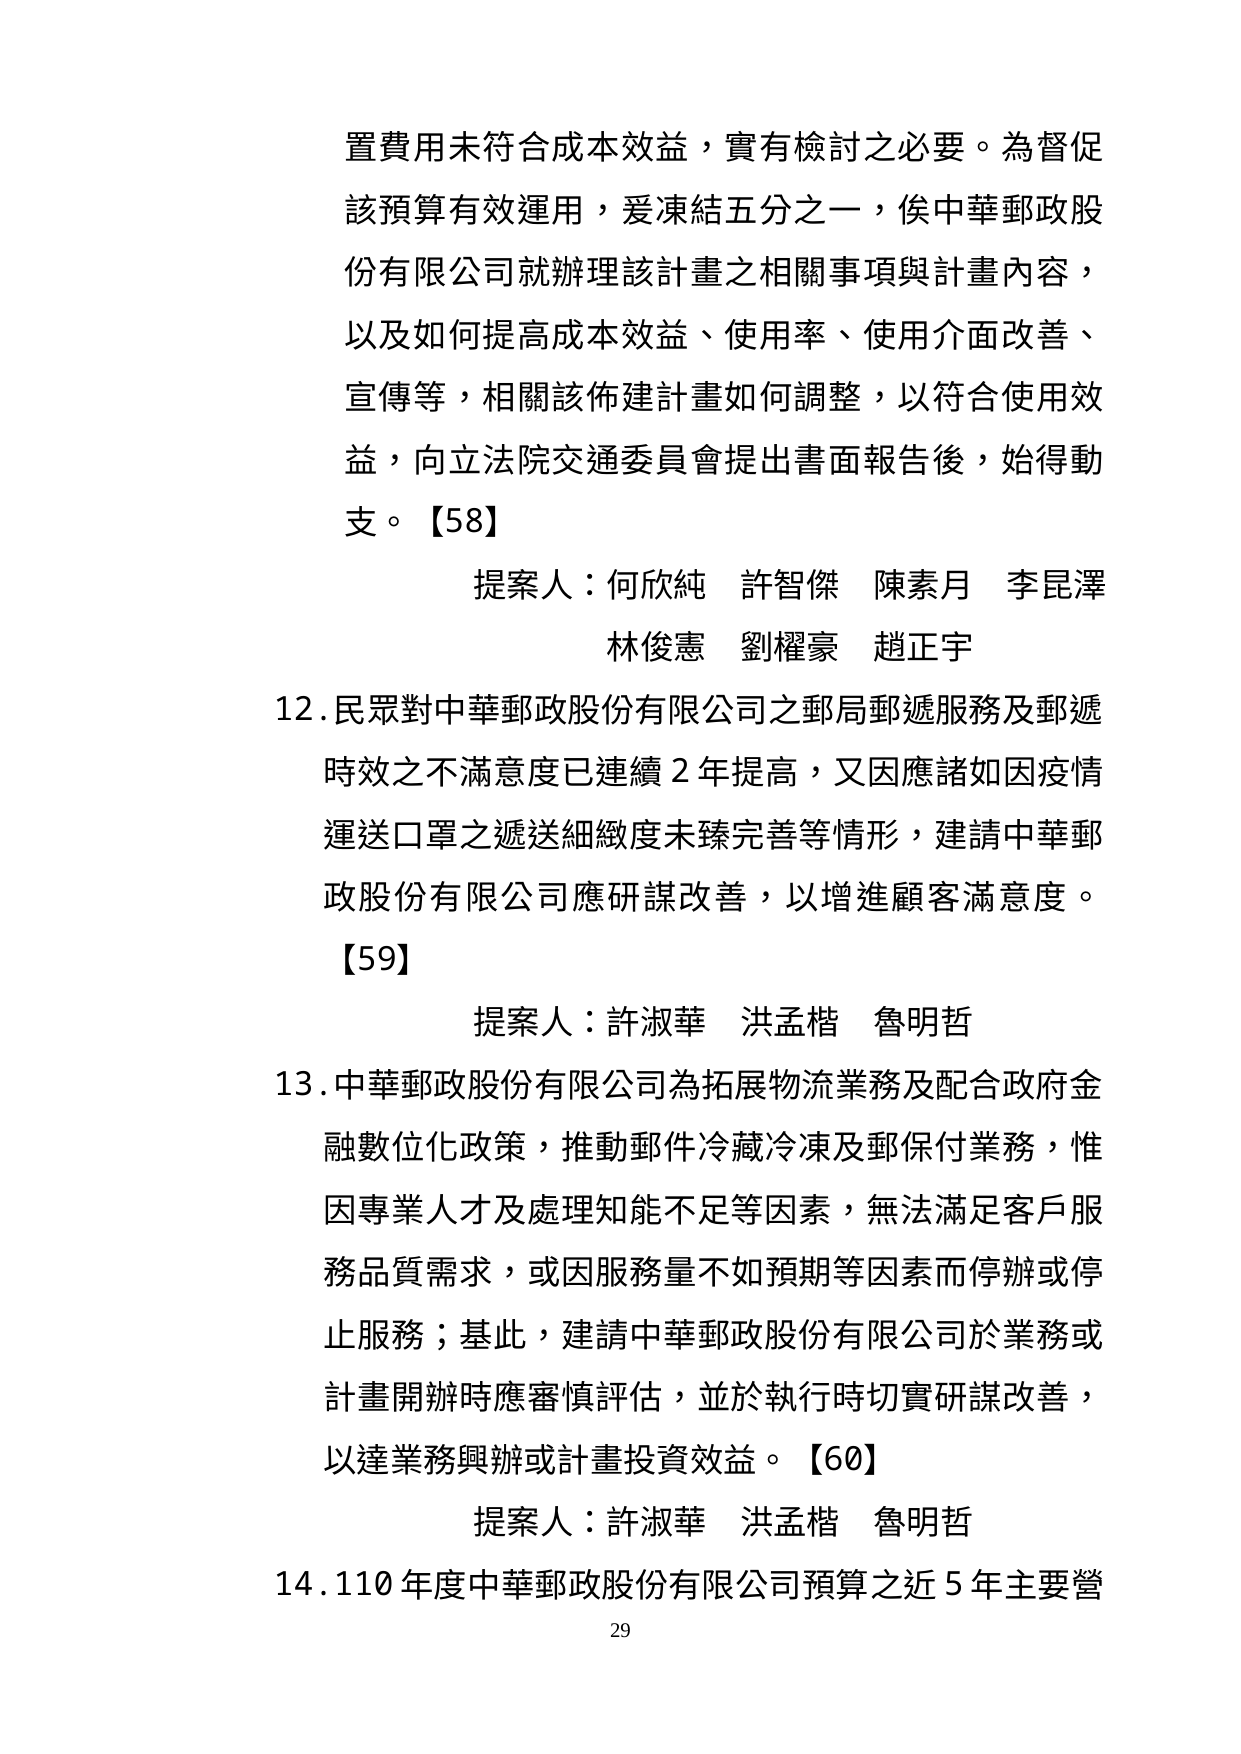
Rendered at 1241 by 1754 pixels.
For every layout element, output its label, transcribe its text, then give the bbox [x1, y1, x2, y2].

text 提案人：許淑華 洪孟楷 魯明哲 [473, 978, 1117, 1041]
text 12.民眾對中華郵政股份有限公司之郵局郵遞服務及郵遞時效之不滿意度已連續2年提高，又因應諸如因疫情運送口罩之遞送細緻度未臻完善等情形，建請中華郵政股份有限公司應研謀改善，以增進顧客滿意度。【59】 [273, 666, 1104, 978]
text 提案人：何欣純 許智傑 陳素月 李昆澤 林俊憲 劉櫂豪 趙正宇 [473, 541, 1117, 666]
text 13.中華郵政股份有限公司為拓展物流業務及配合政府金融數位化政策，推動郵件冷藏冷凍及郵保付業務，惟因專業人才及處理知能不足等因素，無法滿足客戶服務品質需求，或因服務量不如預期等因素而停辦或停止服務；基此，建請中華郵政股份有限公司於業務或計畫開辦時應審慎評估，並於執行時切實研謀改善，以達業務興辦或計畫投資效益。【60】 [273, 1041, 1104, 1478]
text 14.110年度中華郵政股份有限公司預算之近5年主要營 [273, 1541, 1104, 1603]
text 置費用未符合成本效益，實有檢討之必要。為督促該預算有效運用，爰凍結五分之一，俟中華郵政股份有限公司就辦理該計畫之相關事項與計畫內容，以及如何提高成本效益、使用率、使用介面改善、宣傳等，相關該佈建計畫如何調整，以符合使用效益，向立法院交通委員會提出書面報告後，始得動支。【58】 [311, 103, 1104, 541]
text 提案人：許淑華 洪孟楷 魯明哲 [473, 1478, 1117, 1541]
